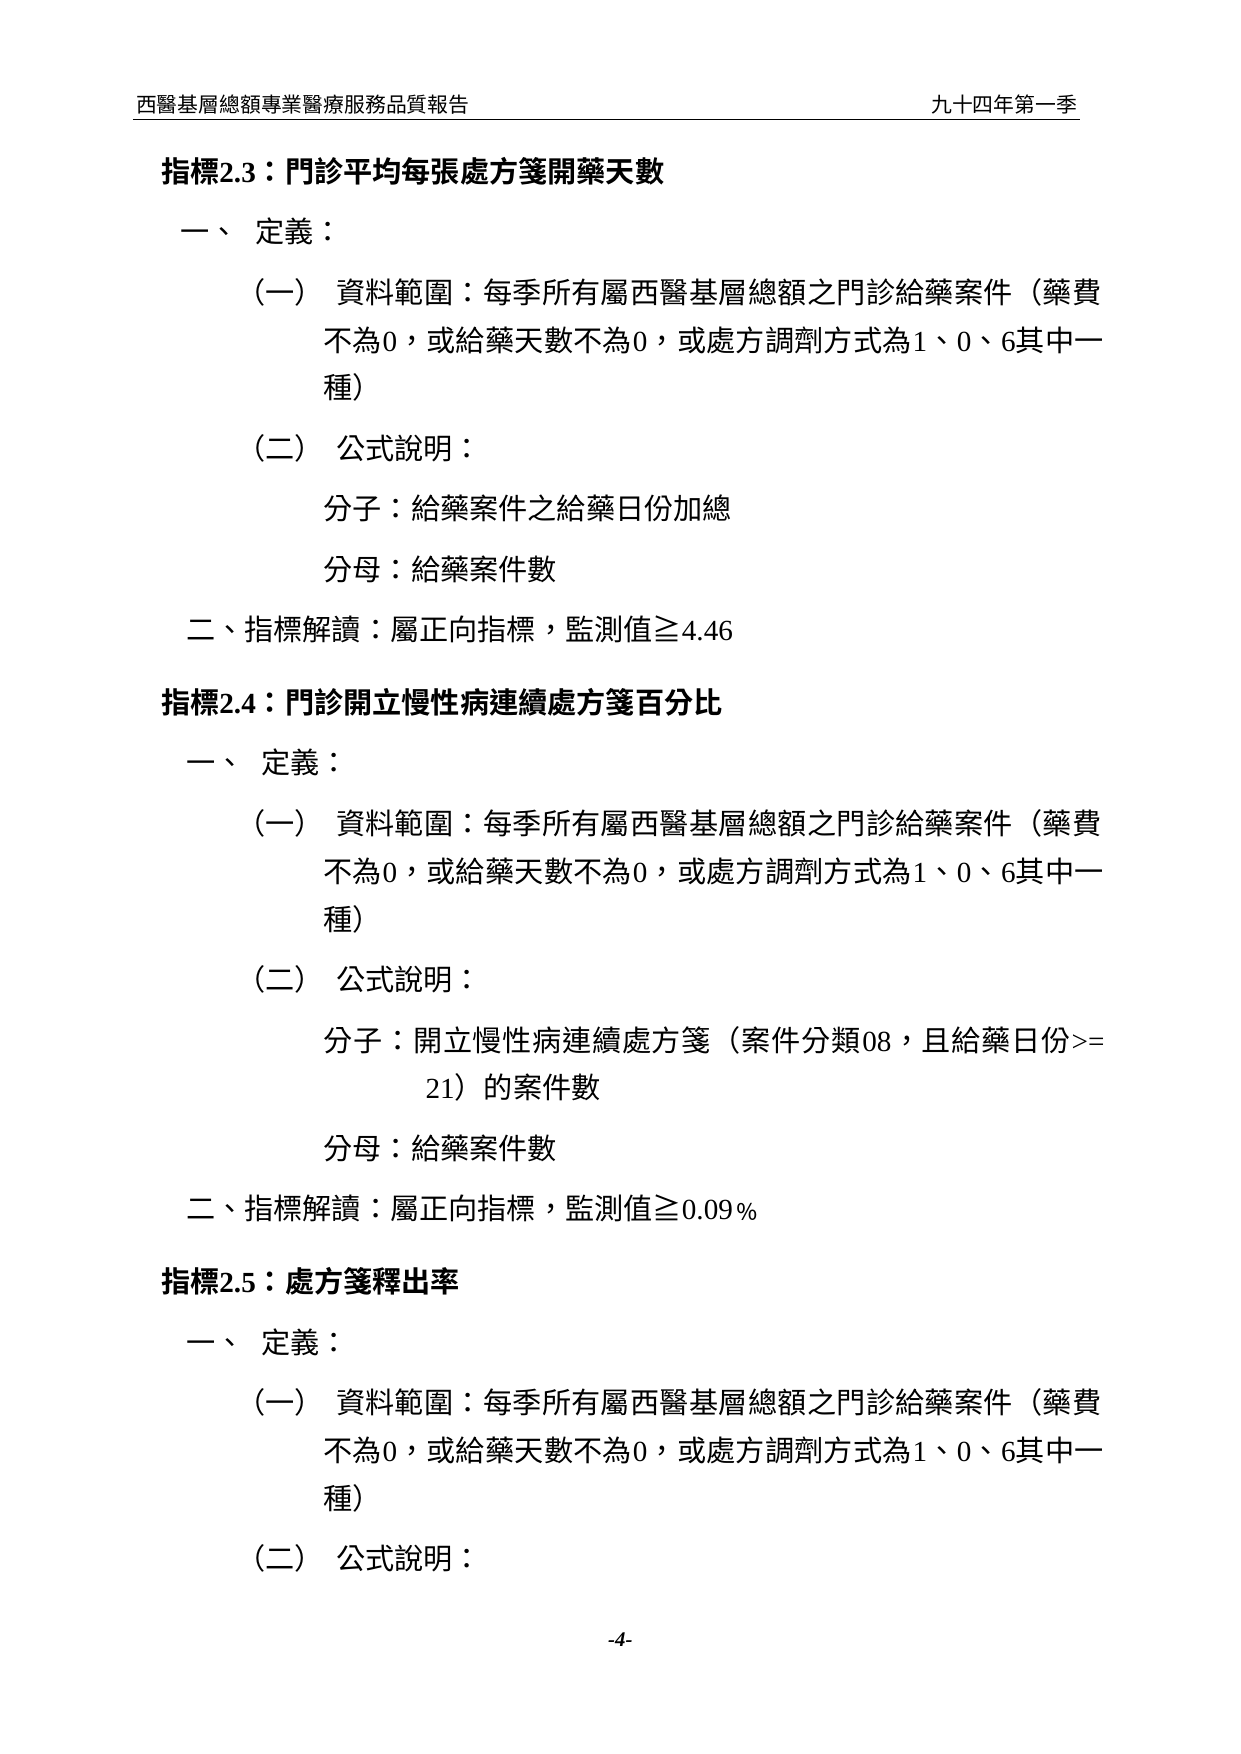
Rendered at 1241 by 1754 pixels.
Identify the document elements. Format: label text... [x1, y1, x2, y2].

text 分子：開立慢性病連續處方箋（案件分類08，且給藥日份>= 21）的案件數 [323, 1013, 1104, 1108]
text 二、指標解讀：屬正向指標，監測值≧4.46 [186, 602, 1104, 650]
text 指標2.5：處方箋釋出率 [161, 1254, 1104, 1302]
text 指標2.3：門診平均每張處方箋開藥天數 [161, 144, 1104, 192]
list 公式說明： [236, 1531, 1104, 1579]
list 定義： [180, 204, 1104, 252]
text 分母：給藥案件數 [323, 542, 1104, 590]
list 定義： [186, 1315, 1104, 1363]
text 分母：給藥案件數 [323, 1121, 1104, 1169]
text 二、指標解讀：屬正向指標，監測值≧0.09﹪ [186, 1181, 1104, 1229]
list 資料範圍：每季所有屬西醫基層總額之門診給藥案件（藥費不為0，或給藥天數不為0，或處方調劑方式為1、0、6其中一種） [236, 1375, 1104, 1519]
list 定義： [186, 736, 1104, 783]
list 公式說明： [236, 952, 1104, 1000]
list 資料範圍：每季所有屬西醫基層總額之門診給藥案件（藥費不為0，或給藥天數不為0，或處方調劑方式為1、0、6其中一種） [236, 796, 1104, 940]
text 指標2.4：門診開立慢性病連續處方箋百分比 [161, 675, 1104, 723]
text 分子：給藥案件之給藥日份加總 [323, 481, 1104, 529]
list 公式說明： [236, 421, 1104, 469]
list 資料範圍：每季所有屬西醫基層總額之門診給藥案件（藥費不為0，或給藥天數不為0，或處方調劑方式為1、0、6其中一種） [236, 265, 1104, 408]
